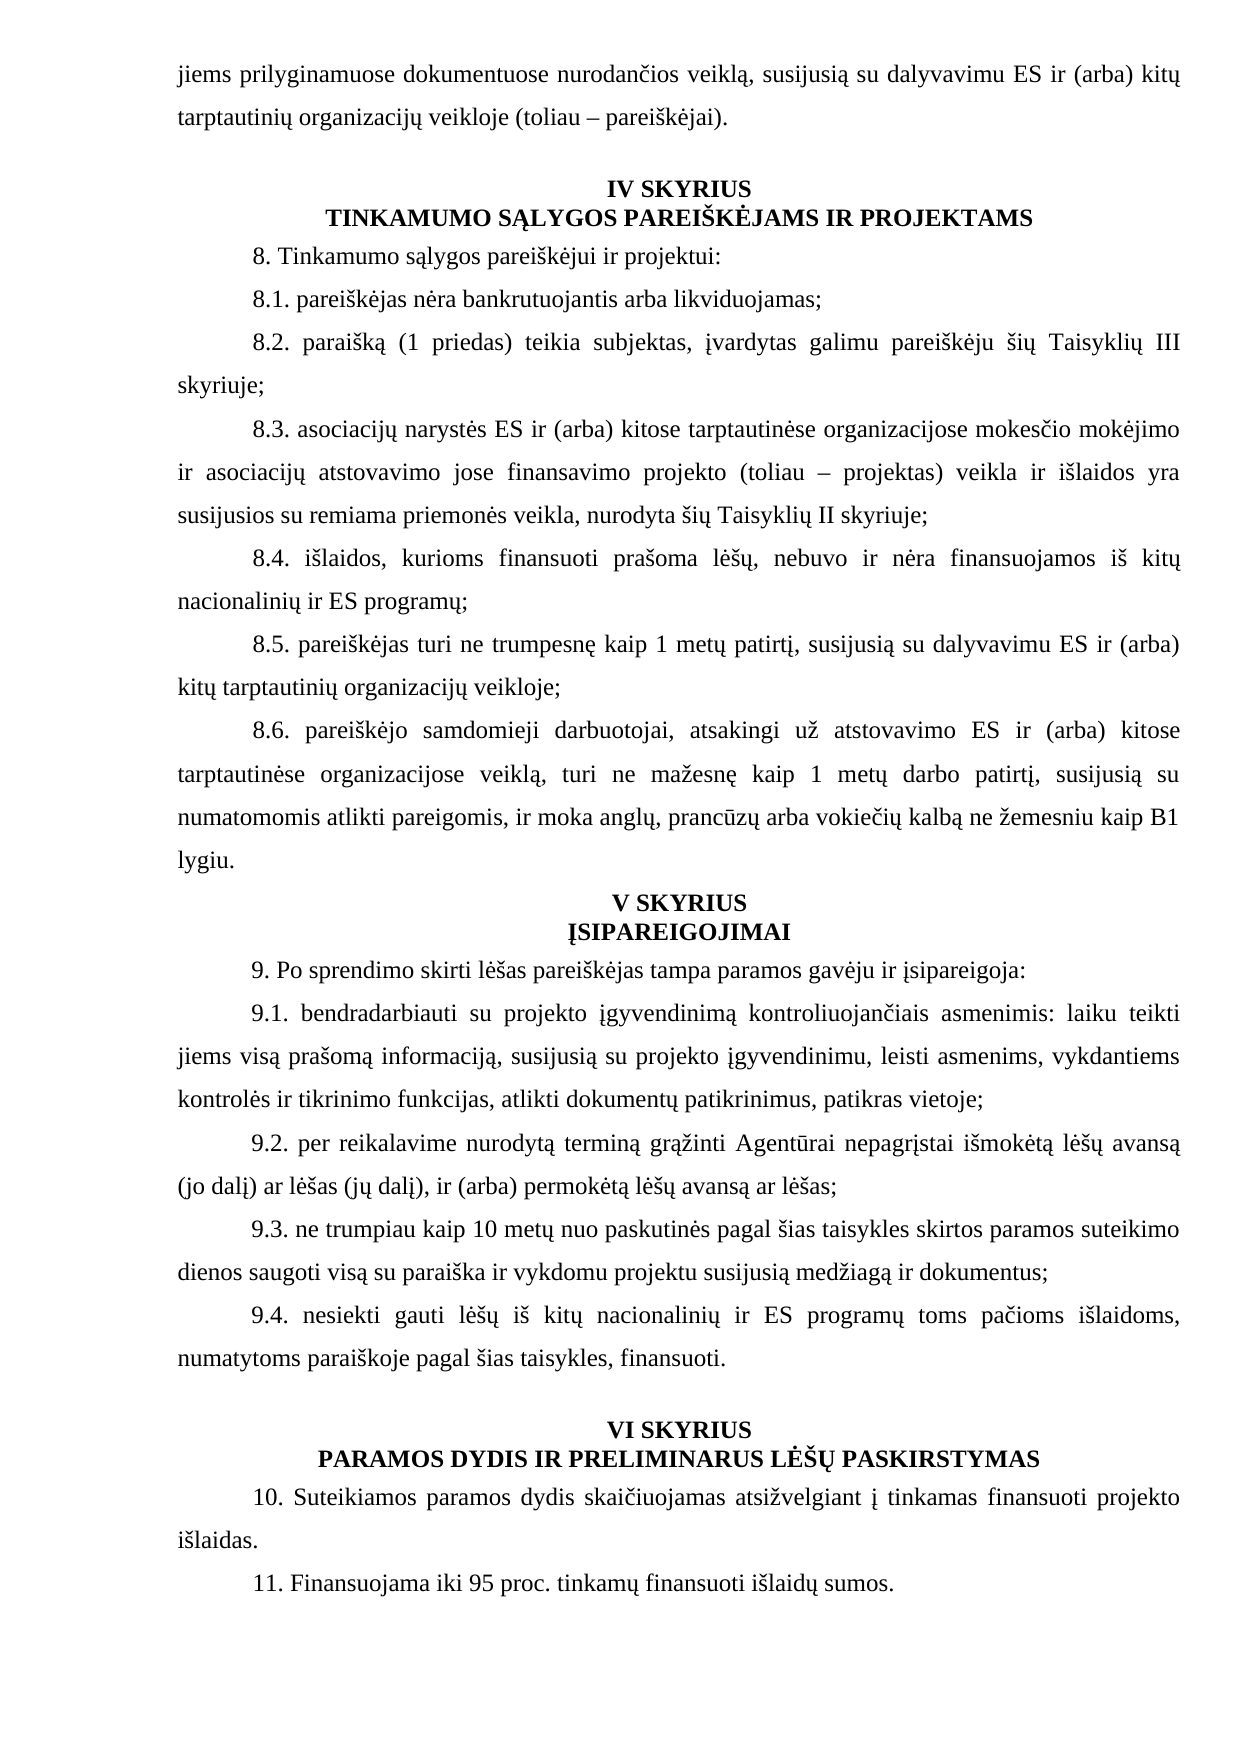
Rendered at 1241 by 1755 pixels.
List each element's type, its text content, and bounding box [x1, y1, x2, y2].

text 9. Po sprendimo skirti lėšas pareiškėjas tampa paramos gavėju ir įsipareigoja: [177, 955, 1181, 984]
text 9.4. nesiekti gauti lėšų iš kitų nacionalinių ir ES programų toms pačioms išlaidoms, numatytoms paraiškoje pagal šias taisykles, finansuoti. [177, 1300, 1181, 1372]
text TINKAMUMO SĄLYGOS PAREIŠKĖJAMS IR PROJEKTAMS [177, 203, 1181, 232]
text 8.1. pareiškėjas nėra bankrutuojantis arba likviduojamas; [177, 284, 1181, 313]
text 10. Suteikiamos paramos dydis skaičiuojamas atsižvelgiant į tinkamas finansuoti projekto išlaidas. [177, 1482, 1181, 1554]
text 9.1. bendradarbiauti su projekto įgyvendinimą kontroliuojančiais asmenimis: laiku teikti jiems visą prašomą informaciją, susijusią su projekto įgyvendinimu, leisti asmenims, vykdantiems kontrolės ir tikrinimo funkcijas, atlikti dokumentų patikrinimus, patikras vietoje; [177, 998, 1181, 1113]
text VI SKYRIUS [177, 1415, 1181, 1444]
text 8.4. išlaidos, kurioms finansuoti prašoma lėšų, nebuvo ir nėra finansuojamos iš kitų nacionalinių ir ES programų; [177, 543, 1181, 615]
text 11. Finansuojama iki 95 proc. tinkamų finansuoti išlaidų sumos. [177, 1568, 1181, 1597]
text 9.3. ne trumpiau kaip 10 metų nuo paskutinės pagal šias taisykles skirtos paramos suteikimo dienos saugoti visą su paraiška ir vykdomu projektu susijusią medžiagą ir dokumentus; [177, 1214, 1181, 1286]
text jiems prilyginamuose dokumentuose nurodančios veiklą, susijusią su dalyvavimu ES ir (arba) kitų tarptautinių organizacijų veikloje (toliau – pareiškėjai). [177, 59, 1181, 131]
text 8. Tinkamumo sąlygos pareiškėjui ir projektui: [177, 241, 1181, 270]
text 8.2. paraišką (1 priedas) teikia subjektas, įvardytas galimu pareiškėju šių Taisyklių III skyriuje; [177, 327, 1181, 399]
text PARAMOS DYDIS IR PRELIMINARUS LĖŠŲ PASKIRSTYMAS [177, 1444, 1181, 1473]
text IV SKYRIUS [177, 174, 1181, 203]
text 8.3. asociacijų narystės ES ir (arba) kitose tarptautinėse organizacijose mokesčio mokėjimo ir asociacijų atstovavimo jose finansavimo projekto (toliau – projektas) veikla ir išlaidos yra susijusios su remiama priemonės veikla, nurodyta šių Taisyklių II skyriuje; [177, 414, 1181, 529]
text V SKYRIUS [177, 888, 1181, 917]
text 8.6. pareiškėjo samdomieji darbuotojai, atsakingi už atstovavimo ES ir (arba) kitose tarptautinėse organizacijose veiklą, turi ne mažesnę kaip 1 metų darbo patirtį, susijusią su numatomomis atlikti pareigomis, ir moka anglų, prancūzų arba vokiečių kalbą ne žemesniu kaip B1 lygiu. [177, 716, 1181, 874]
text ĮSIPAREIGOJIMAI [177, 917, 1181, 946]
text 9.2. per reikalavime nurodytą terminą grąžinti Agentūrai nepagrįstai išmokėtą lėšų avansą (jo dalį) ar lėšas (jų dalį), ir (arba) permokėtą lėšų avansą ar lėšas; [177, 1128, 1181, 1199]
text 8.5. pareiškėjas turi ne trumpesnę kaip 1 metų patirtį, susijusią su dalyvavimu ES ir (arba) kitų tarptautinių organizacijų veikloje; [177, 629, 1181, 701]
